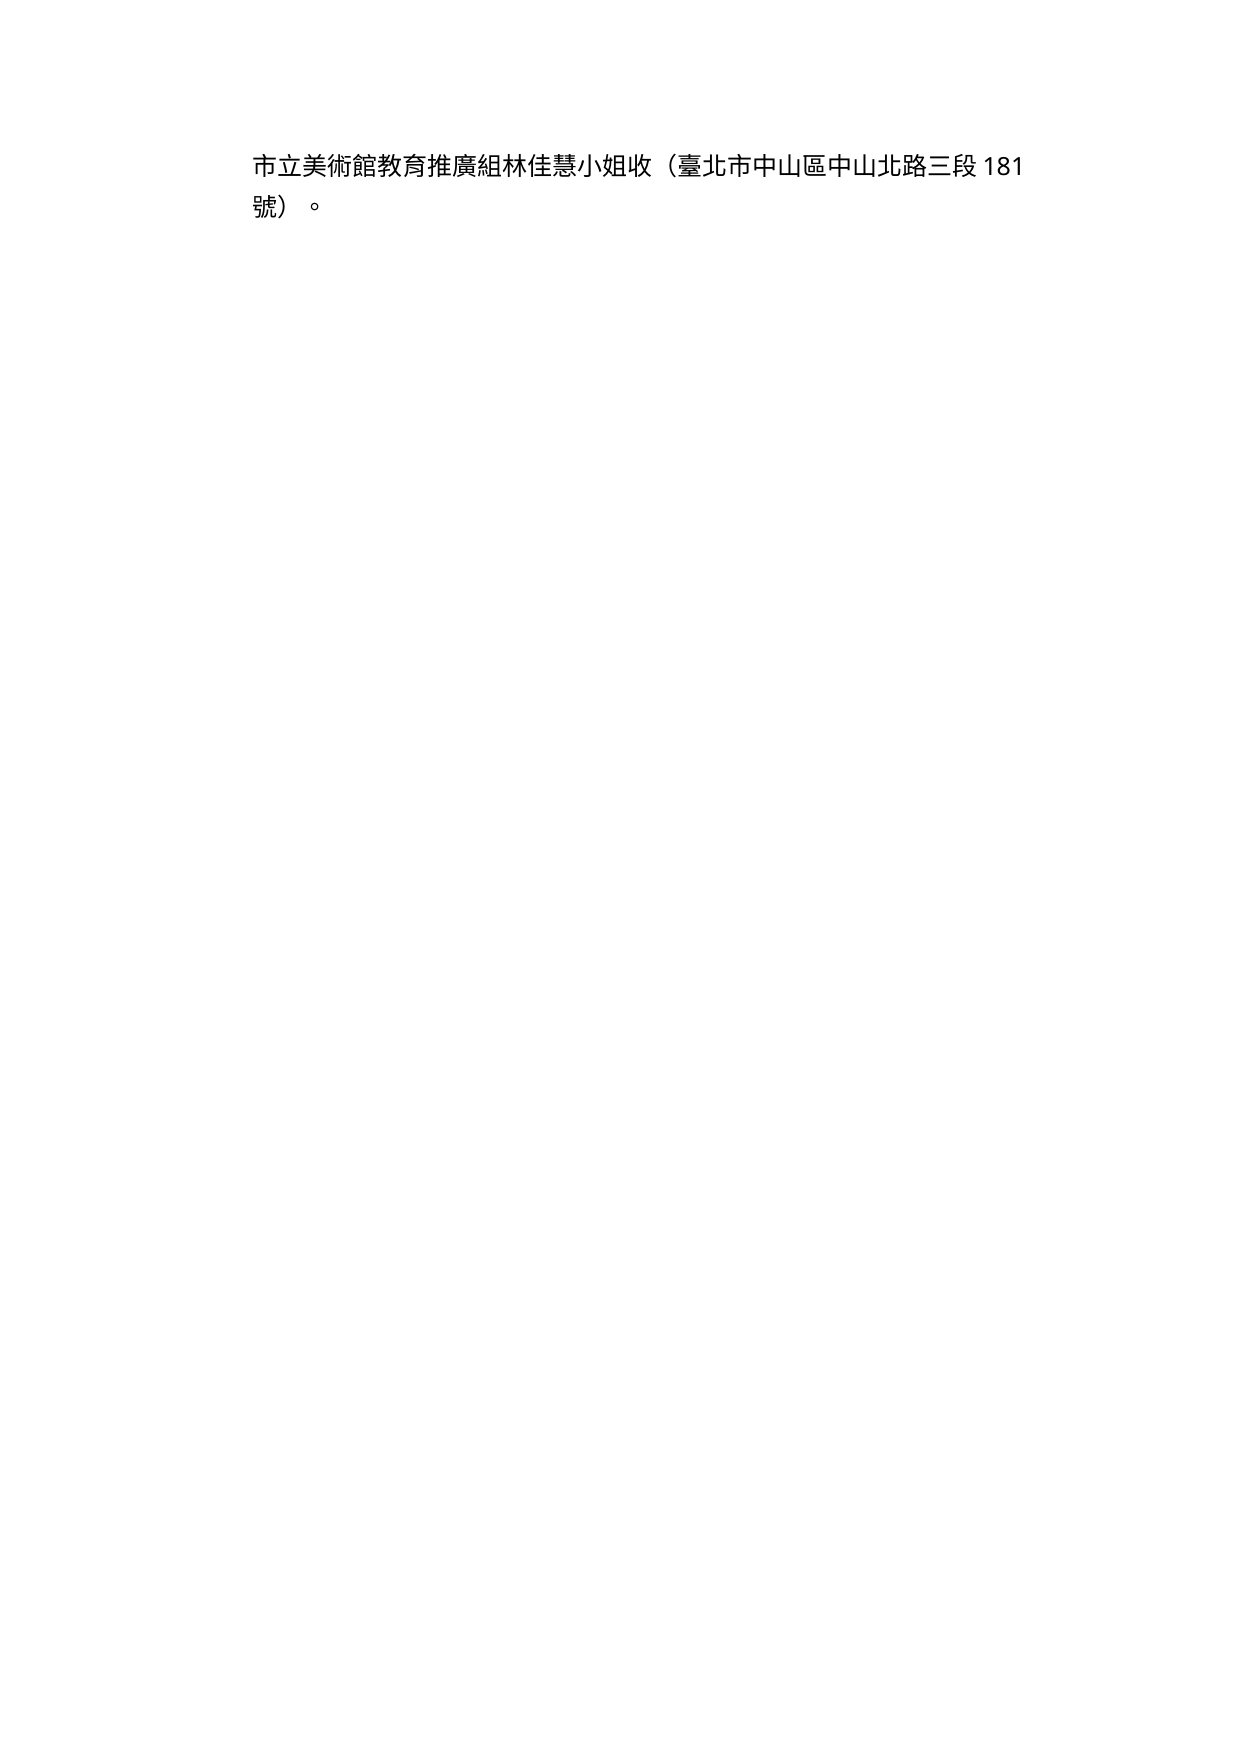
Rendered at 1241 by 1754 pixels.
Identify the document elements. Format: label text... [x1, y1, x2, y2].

list 市立美術館教育推廣組林佳慧小姐收（臺北市中山區中山北路三段181號）。 [177, 142, 1053, 225]
